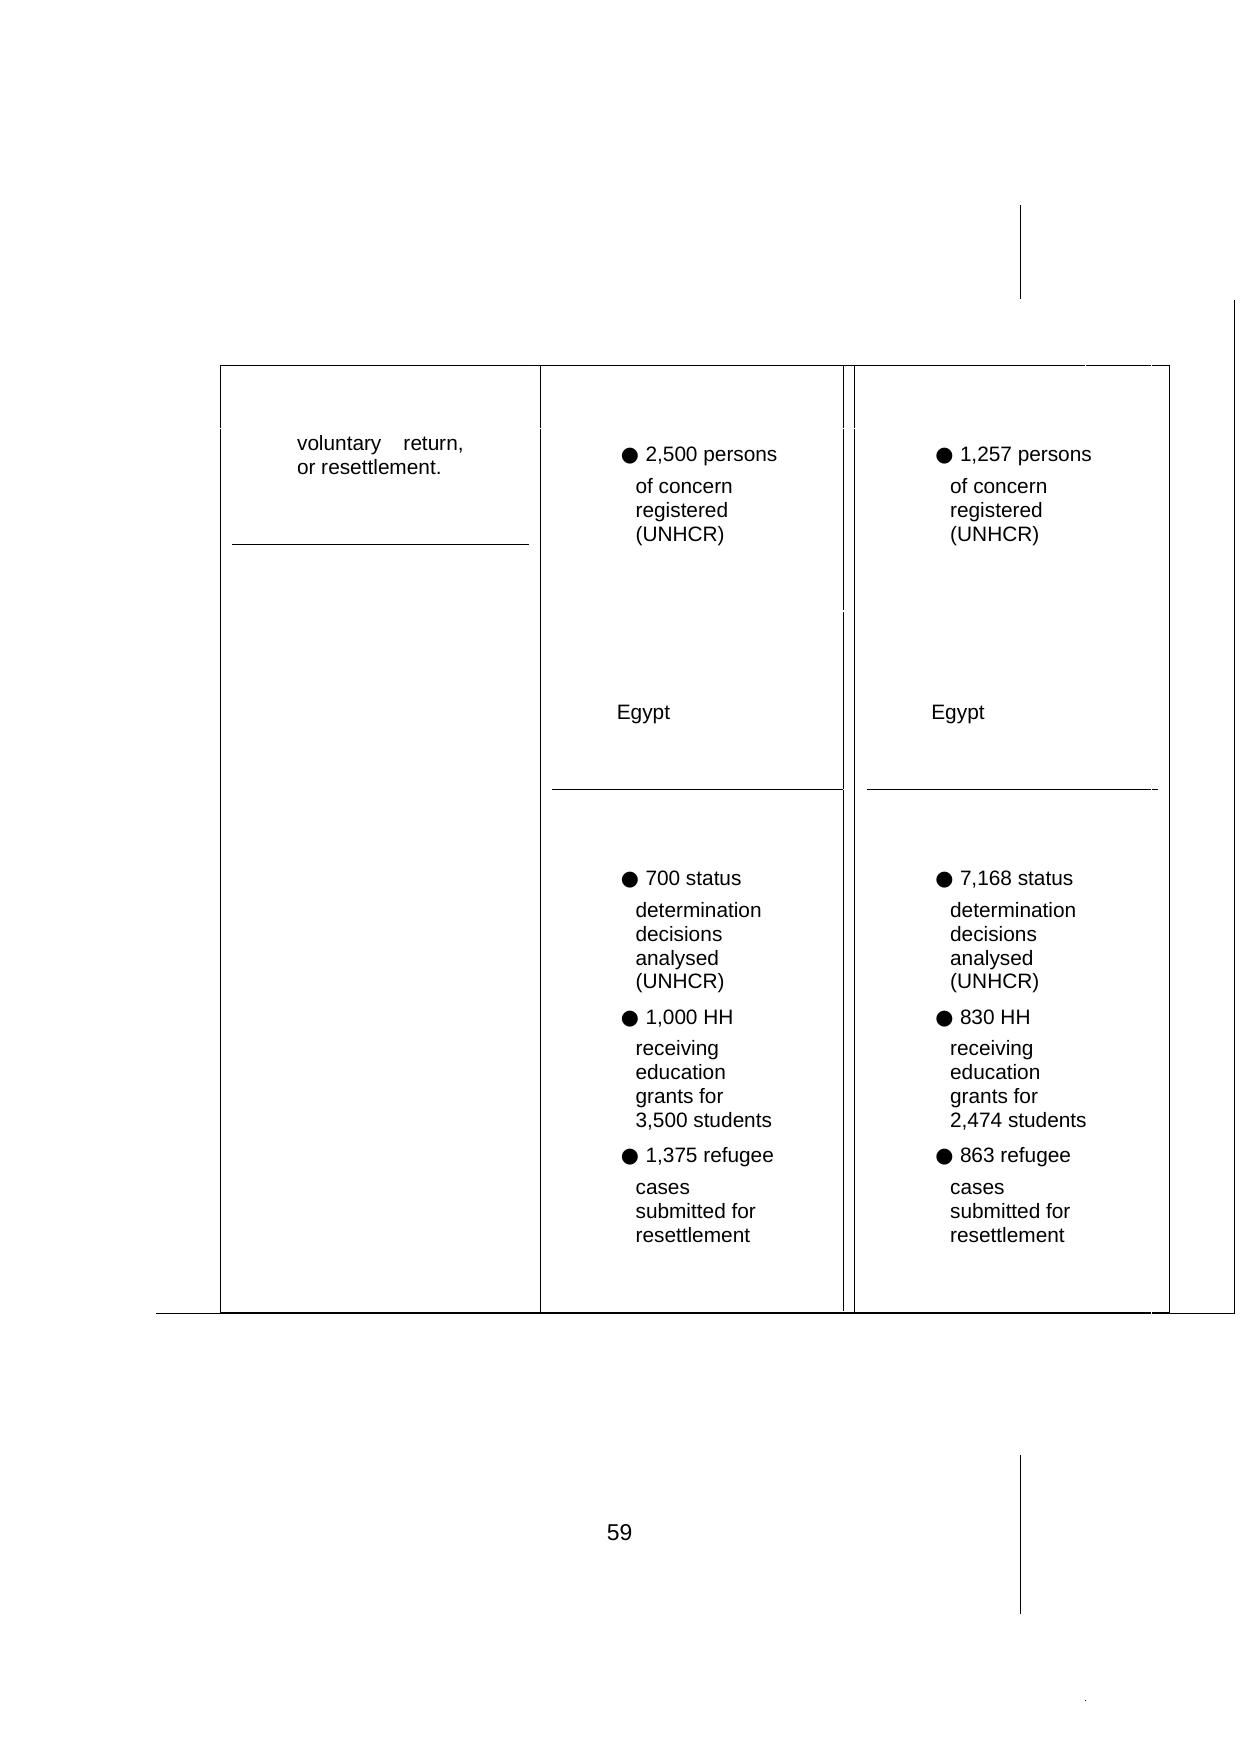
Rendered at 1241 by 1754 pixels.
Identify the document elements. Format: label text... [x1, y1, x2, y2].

table_cell [233, 367, 528, 428]
table_cell Total target = 8,260 Algeria 2,500 persons of concern registered (UNHCR) Egypt 700 status determination decisions analysed (UNHCR) 1,000 HH receiving education grants for 3,500 students 1,375 refugee cases submitted for resettlement (UNHCR) Tunisia 185 applicants receive info on status determination procedures (UNHCR) [557, 367, 842, 428]
table_cell 10,858 (131% achieved) Algeria 1,257 persons of concern registered (UNHCR) Egypt 7,168 status determination decisions analysed (UNHCR) 830 HH receiving education grants for 2,474 students 863 refugee cases submitted for resettlement (UNHCR) Tunisia 740 applicants receive info on status determination procedures (UNHCR) [871, 791, 1151, 1311]
table_cell Total target = 8,260 Algeria 2,500 persons of concern registered (UNHCR) Egypt 700 status determination decisions analysed (UNHCR) 1,000 HH receiving education grants for 3,500 students 1,375 refugee cases submitted for resettlement (UNHCR) Tunisia 185 applicants receive info on status determination procedures (UNHCR) [843, 429, 854, 1312]
table_cell 10,858 (131% achieved) Algeria 1,257 persons of concern registered (UNHCR) Egypt 7,168 status determination decisions analysed (UNHCR) 830 HH receiving education grants for 2,474 students 863 refugee cases submitted for resettlement (UNHCR) Tunisia 740 applicants receive info on status determination procedures (UNHCR) [871, 367, 1151, 610]
table_cell 10,858 (131% achieved) Algeria 1,257 persons of concern registered (UNHCR) Egypt 7,168 status determination decisions analysed (UNHCR) 830 HH receiving education grants for 2,474 students 863 refugee cases submitted for resettlement (UNHCR) Tunisia 740 applicants receive info on status determination procedures (UNHCR) [871, 367, 1085, 428]
table_cell voluntary return, or resettlement. [221, 429, 540, 1312]
table_cell Total target = 8,260 Algeria 2,500 persons of concern registered (UNHCR) Egypt 700 status determination decisions analysed (UNHCR) 1,000 HH receiving education grants for 3,500 students 1,375 refugee cases submitted for resettlement (UNHCR) Tunisia 185 applicants receive info on status determination procedures (UNHCR) [557, 429, 842, 610]
table_cell Total target = 8,260 Algeria 2,500 persons of concern registered (UNHCR) Egypt 700 status determination decisions analysed (UNHCR) 1,000 HH receiving education grants for 3,500 students 1,375 refugee cases submitted for resettlement (UNHCR) Tunisia 185 applicants receive info on status determination procedures (UNHCR) [553, 612, 842, 788]
table_cell 10,858 (131% achieved) Algeria 1,257 persons of concern registered (UNHCR) Egypt 7,168 status determination decisions analysed (UNHCR) 830 HH receiving education grants for 2,474 students 863 refugee cases submitted for resettlement (UNHCR) Tunisia 740 applicants receive info on status determination procedures (UNHCR) [867, 612, 1151, 788]
table_cell 10,858 (131% achieved) Algeria 1,257 persons of concern registered (UNHCR) Egypt 7,168 status determination decisions analysed (UNHCR) 830 HH receiving education grants for 2,474 students 863 refugee cases submitted for resettlement (UNHCR) Tunisia 740 applicants receive info on status determination procedures (UNHCR) [855, 429, 870, 1312]
table_cell 10,858 (131% achieved) Algeria 1,257 persons of concern registered (UNHCR) Egypt 7,168 status determination decisions analysed (UNHCR) 830 HH receiving education grants for 2,474 students 863 refugee cases submitted for resettlement (UNHCR) Tunisia 740 applicants receive info on status determination procedures (UNHCR) [1158, 366, 1169, 1312]
table_cell Total target = 8,260 Algeria 2,500 persons of concern registered (UNHCR) Egypt 700 status determination decisions analysed (UNHCR) 1,000 HH receiving education grants for 3,500 students 1,375 refugee cases submitted for resettlement (UNHCR) Tunisia 185 applicants receive info on status determination procedures (UNHCR) [541, 429, 556, 1312]
table_cell Total target = 8,260 Algeria 2,500 persons of concern registered (UNHCR) Egypt 700 status determination decisions analysed (UNHCR) 1,000 HH receiving education grants for 3,500 students 1,375 refugee cases submitted for resettlement (UNHCR) Tunisia 185 applicants receive info on status determination procedures (UNHCR) [557, 791, 842, 1311]
